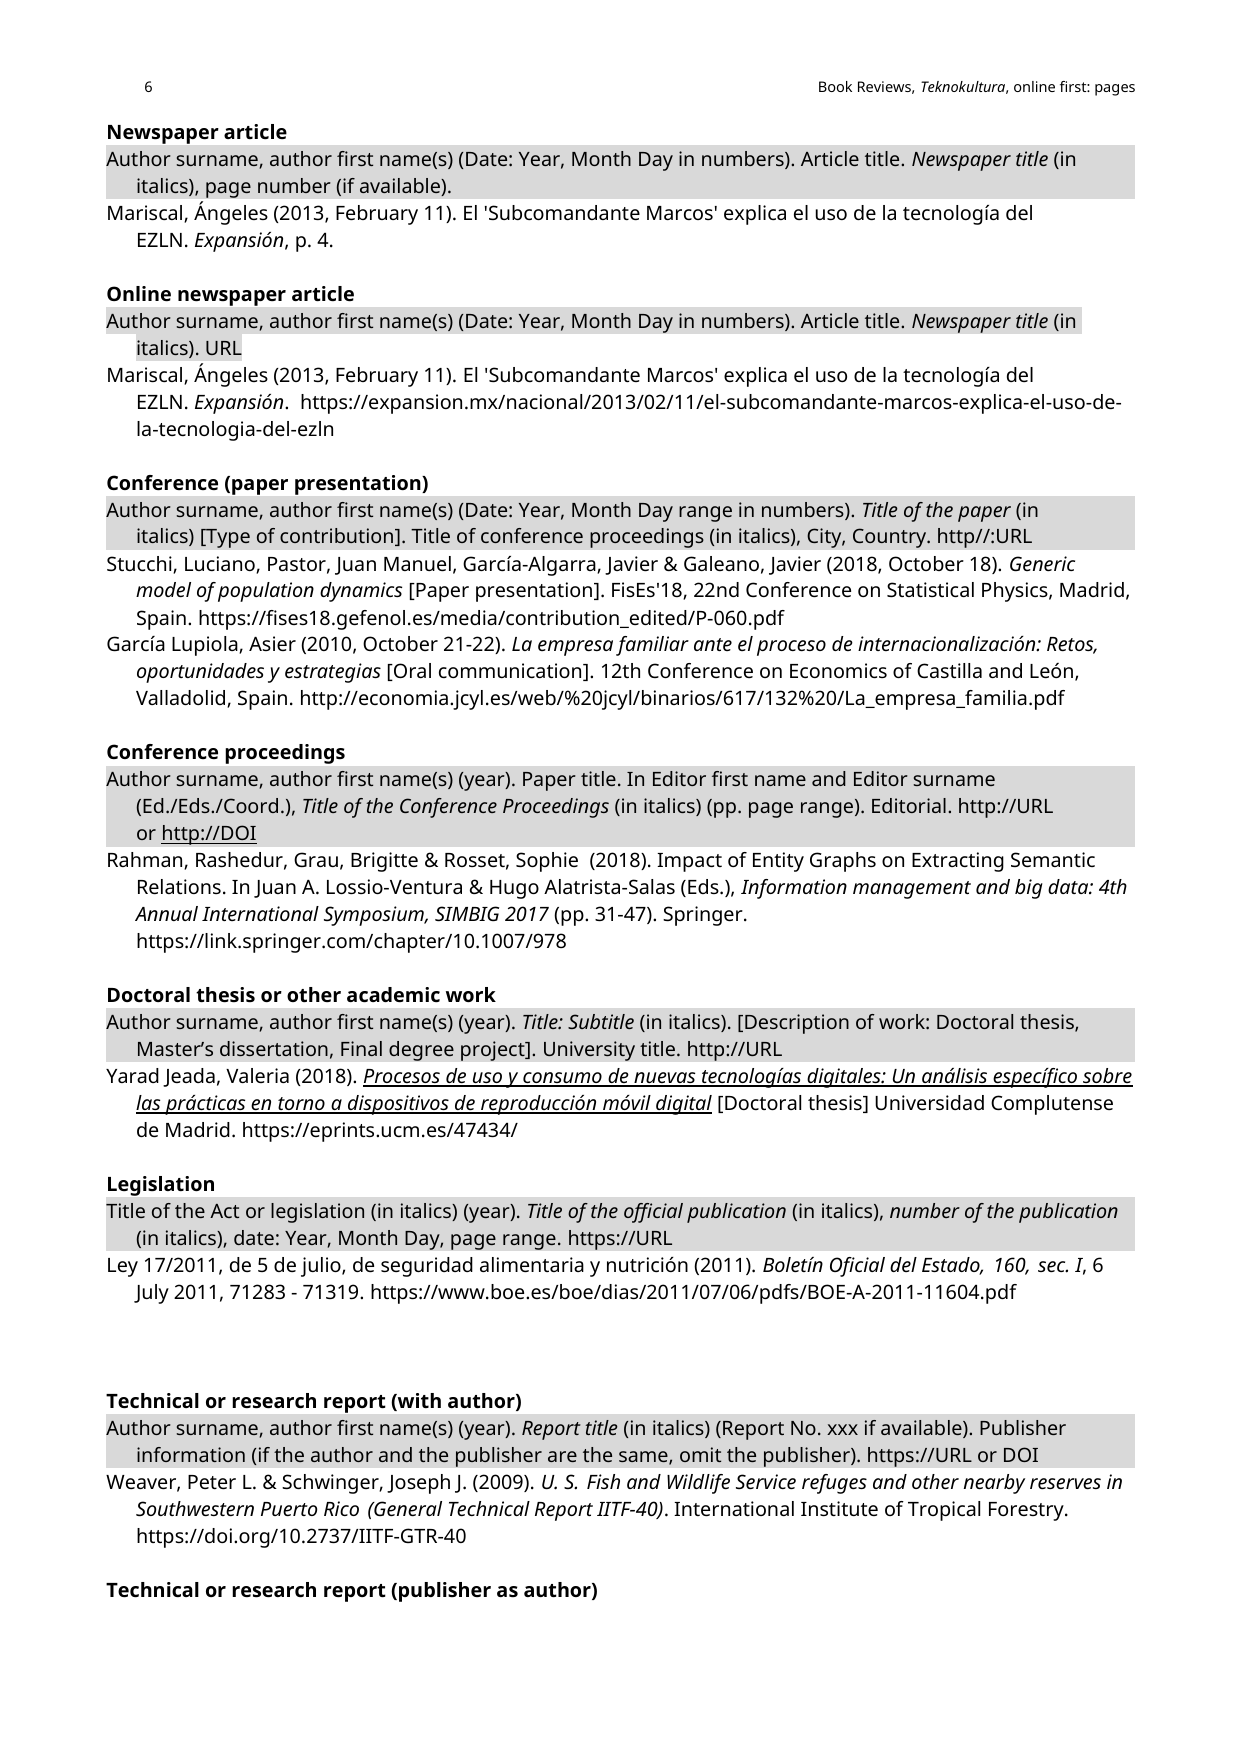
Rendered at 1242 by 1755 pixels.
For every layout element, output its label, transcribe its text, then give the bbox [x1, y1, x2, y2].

text Author surname, author first name(s) (year). Title: Subtitle (in italics). [Description of work: Doctoral thesis, Master’s dissertation, Final degree project]. University title. http://URL [106, 1008, 1135, 1062]
text Mariscal, Ángeles (2013, February 11). El 'Subcomandante Marcos' explica el uso de la tecnología del EZLN. Expansión, p. 4. [106, 199, 1135, 253]
text Mariscal, Ángeles (2013, February 11). El 'Subcomandante Marcos' explica el uso de la tecnología del EZLN. Expansión. https://expansion.mx/nacional/2013/02/11/el-subcomandante-marcos-explica-el-uso-de-la-tecnologia-del-ezln [106, 361, 1135, 442]
text García Lupiola, Asier (2010, October 21-22). La empresa familiar ante el proceso de internacionalización: Retos, oportunidades y estrategias [Oral communication]. 12th Conference on Economics of Castilla and León, Valladolid, Spain. http://economia.jcyl.es/web/%20jcyl/binarios/617/132%20/La_empresa_familia.pdf [106, 631, 1135, 712]
text Conference proceedings [106, 739, 1135, 766]
text Conference (paper presentation) [106, 469, 1135, 496]
text Author surname, author first name(s) (Date: Year, Month Day range in numbers). Title of the paper (in italics) [Type of contribution]. Title of conference proceedings (in italics), City, Country. http//:URL [106, 496, 1135, 550]
text Newspaper article [106, 118, 1135, 145]
text Technical or research report (publisher as author) [106, 1576, 1135, 1603]
text Ley 17/2011, de 5 de julio, de seguridad alimentaria y nutrición (2011). Boletín Oficial del Estado, 160, sec. I, 6 July 2011, 71283 - 71319. https://www.boe.es/boe/dias/2011/07/06/pdfs/BOE-A-2011-11604.pdf [106, 1251, 1135, 1305]
text Legislation [106, 1170, 1135, 1197]
text Title of the Act or legislation (in italics) (year). Title of the official publication (in italics), number of the publication (in italics), date: Year, Month Day, page range. https://URL [106, 1197, 1135, 1251]
text Technical or research report (with author) [106, 1388, 1135, 1414]
text Author surname, author first name(s) (year). Report title (in italics) (Report No. xxx if available). Publisher information (if the author and the publisher are the same, omit the publisher). https://URL or DOI [106, 1414, 1135, 1468]
text Author surname, author first name(s) (year). Paper title. In Editor first name and Editor surname (Ed./Eds./Coord.), Title of the Conference Proceedings (in italics) (pp. page range). Editorial. http://URL or http://DOI [106, 766, 1135, 847]
text Yarad Jeada, Valeria (2018). Procesos de uso y consumo de nuevas tecnologías digitales: Un análisis específico sobre las prácticas en torno a dispositivos de reproducción móvil digital [Doctoral thesis] Universidad Complutense de Madrid. https://eprints.ucm.es/47434/ [106, 1062, 1135, 1143]
text Stucchi, Luciano, Pastor, Juan Manuel, García-Algarra, Javier & Galeano, Javier (2018, October 18). Generic model of population dynamics [Paper presentation]. FisEs'18, 22nd Conference on Statistical Physics, Madrid, Spain. https://fises18.gefenol.es/media/contribution_edited/P-060.pdf [106, 550, 1135, 631]
text Author surname, author first name(s) (Date: Year, Month Day in numbers). Article title. Newspaper title (in italics), page number (if available). [106, 145, 1135, 199]
text Doctoral thesis or other academic work [106, 981, 1135, 1008]
text Rahman, Rashedur, Grau, Brigitte & Rosset, Sophie (2018). Impact of Entity Graphs on Extracting Semantic Relations. In Juan A. Lossio-Ventura & Hugo Alatrista-Salas (Eds.), Information management and big data: 4th Annual International Symposium, SIMBIG 2017 (pp. 31-47). Springer. https://link.springer.com/chapter/10.1007/978 [106, 847, 1135, 954]
text Author surname, author first name(s) (Date: Year, Month Day in numbers). Article title. Newspaper title (in italics). URL [106, 307, 1135, 361]
text Weaver, Peter L. & Schwinger, Joseph J. (2009). U. S. Fish and Wildlife Service refuges and other nearby reserves in Southwestern Puerto Rico (General Technical Report IITF-40). International Institute of Tropical Forestry. https://doi.org/10.2737/IITF-GTR-40 [106, 1468, 1135, 1549]
text Online newspaper article [106, 280, 1135, 307]
